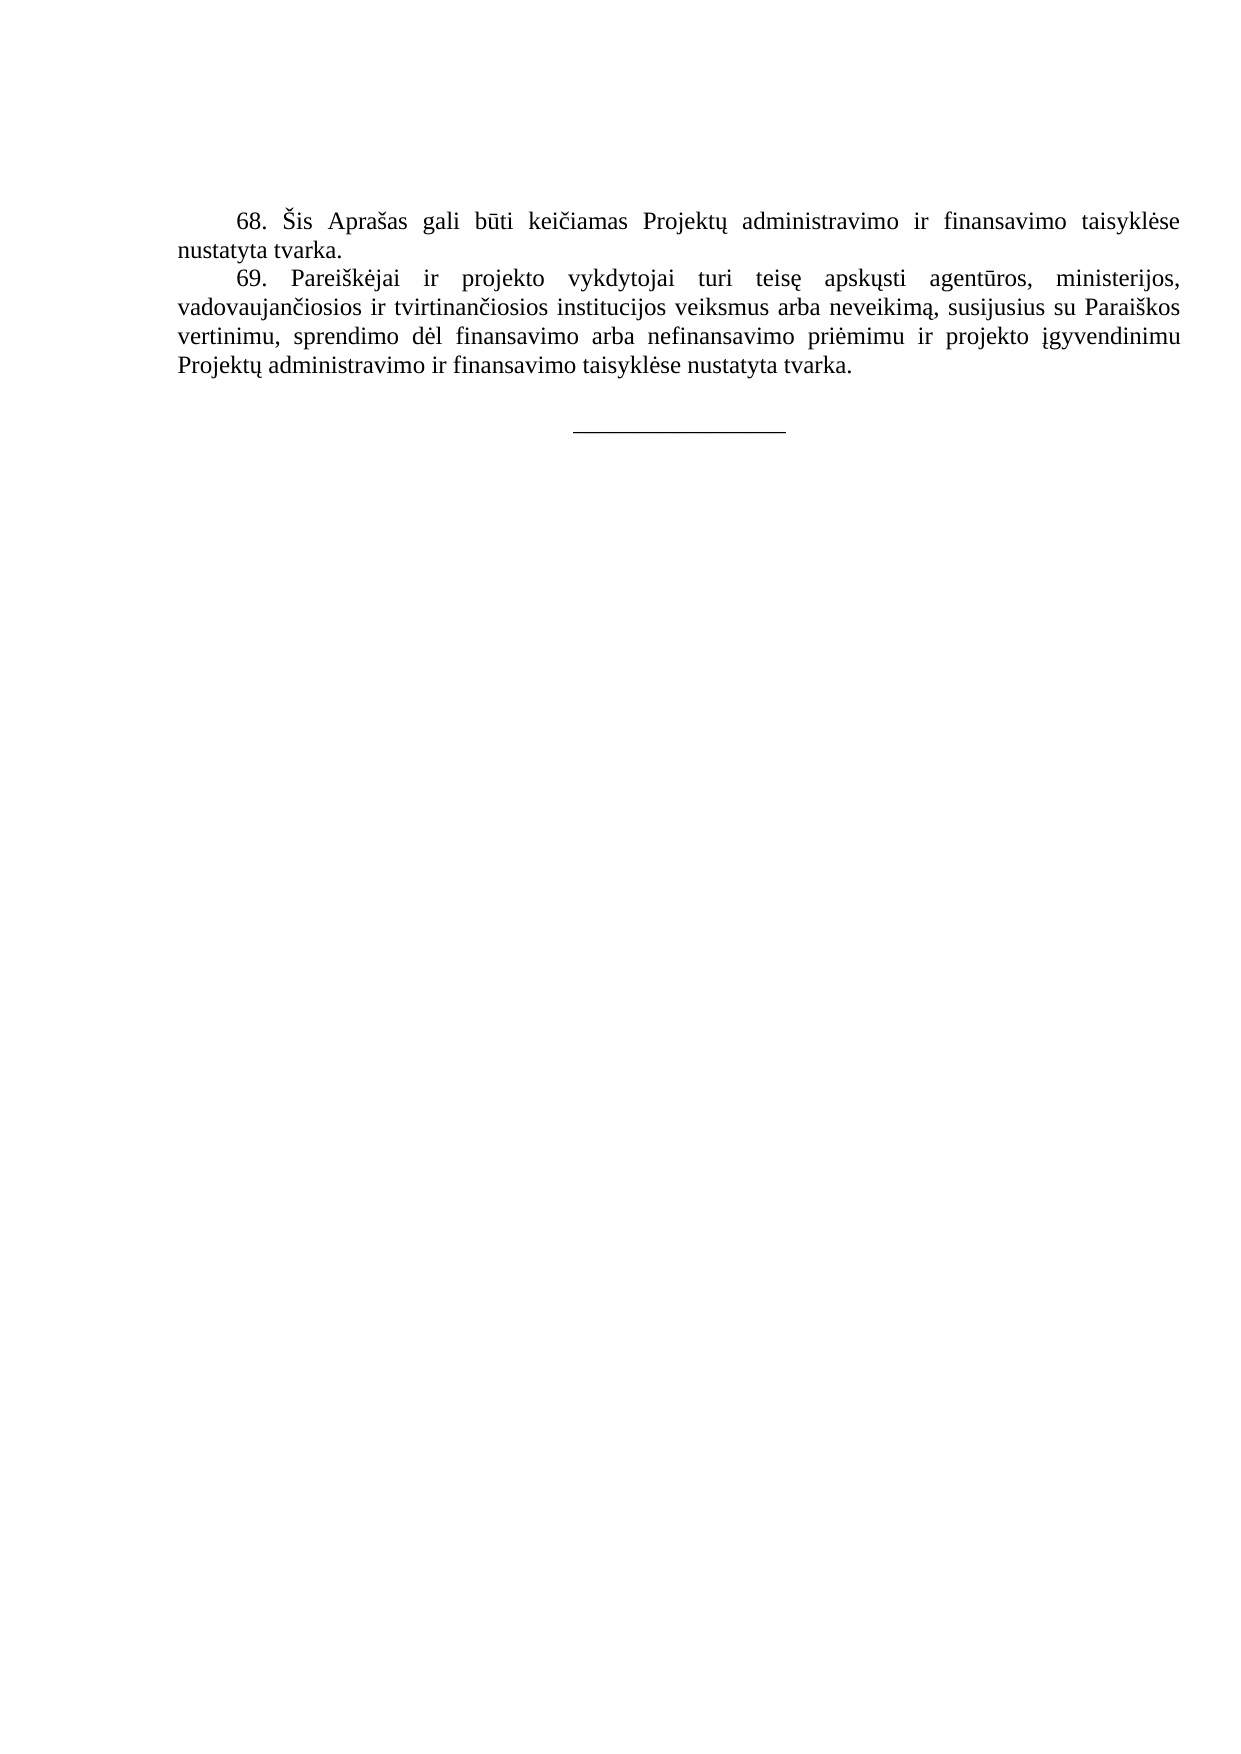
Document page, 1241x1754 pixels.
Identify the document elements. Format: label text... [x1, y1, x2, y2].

text 68. Šis Aprašas gali būti keičiamas Projektų administravimo ir finansavimo taisyklėse nustatyta tvarka. [177, 206, 1181, 263]
text _________________ [177, 407, 1181, 436]
text 69. Pareiškėjai ir projekto vykdytojai turi teisę apskųsti agentūros, ministerijos, vadovaujančiosios ir tvirtinančiosios institucijos veiksmus arba neveikimą, susijusius su Paraiškos vertinimu, sprendimo dėl finansavimo arba nefinansavimo priėmimu ir projekto įgyvendinimu Projektų administravimo ir finansavimo taisyklėse nustatyta tvarka. [177, 263, 1181, 378]
